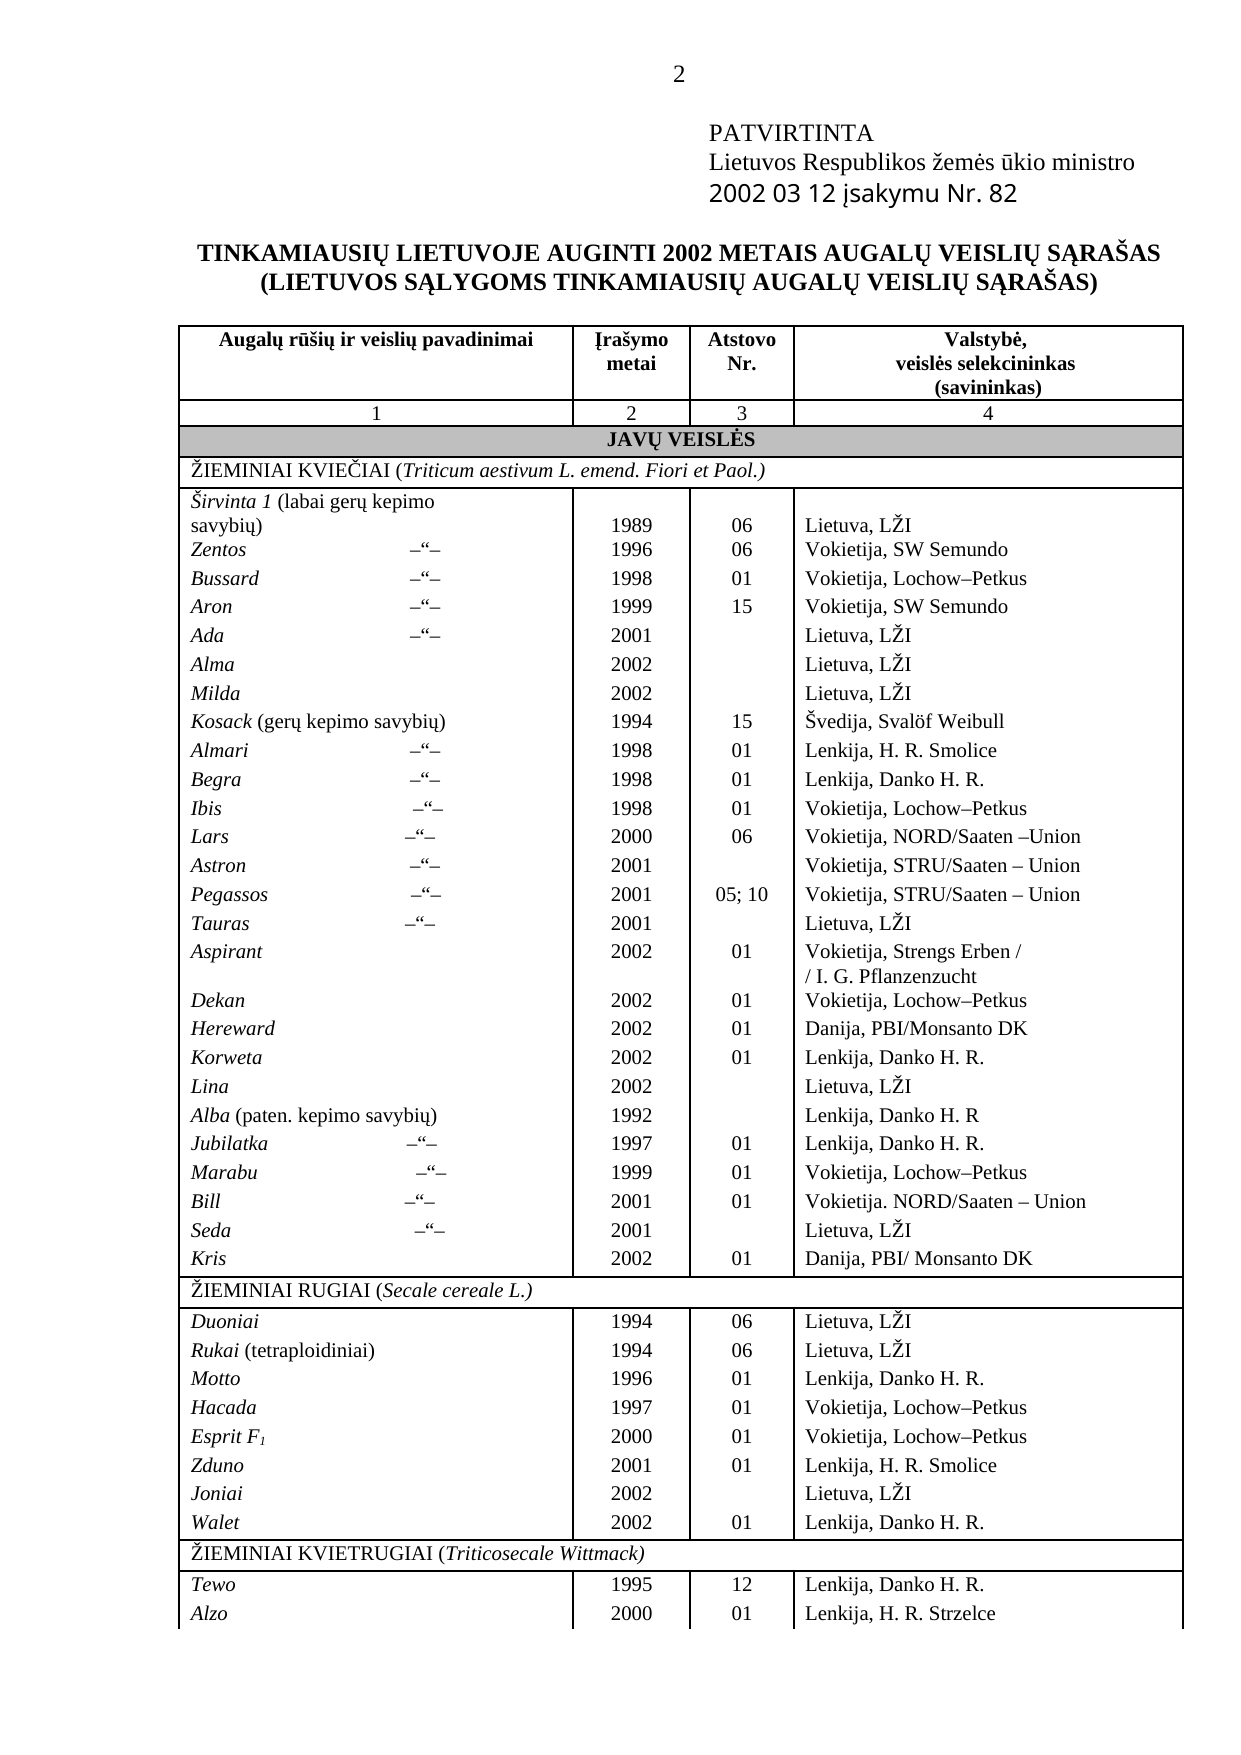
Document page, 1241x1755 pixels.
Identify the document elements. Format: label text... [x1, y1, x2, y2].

table_cell 1998 [574, 796, 689, 824]
table_cell [691, 853, 793, 882]
table_cell 2002 [574, 1481, 689, 1510]
table_cell [169, 1510, 178, 1539]
table_cell 1 [180, 401, 572, 425]
table_cell [691, 1218, 793, 1246]
table_cell Aron –“– [180, 595, 572, 623]
table_cell Lenkija, Danko H. R. [795, 1510, 1182, 1539]
table_cell 01 [691, 1160, 793, 1189]
table_cell 01 [691, 1510, 793, 1539]
table_cell 01 [691, 767, 793, 796]
table_cell Lenkija, Danko H. R. [795, 1131, 1182, 1160]
table_cell 01 [691, 1045, 793, 1074]
table_cell 01 [691, 1366, 793, 1395]
table_cell 1994 [574, 1338, 689, 1366]
table_cell 2002 [574, 1510, 689, 1539]
table_cell 1996 [574, 537, 689, 566]
table_header Įrašymo metai [574, 327, 689, 399]
table_cell Vokietija, Lochow–Petkus [795, 796, 1182, 824]
table_cell 2001 [574, 623, 689, 652]
table_cell [169, 1103, 178, 1131]
table_cell 01 [691, 1424, 793, 1452]
table_cell [169, 652, 178, 681]
table_cell 01 [691, 1600, 793, 1629]
table_cell [169, 1131, 178, 1160]
text Lietuvos Respublikos žemės ūkio ministro [177, 147, 1181, 176]
table_cell 2002 [574, 1074, 689, 1103]
text (LIETUVOS SĄLYGOMS TINKAMIAUSIŲ AUGALŲ VEISLIŲ SĄRAŠAS) [177, 267, 1181, 296]
table_cell Dekan [180, 988, 572, 1016]
table_cell Pegassos –“– [180, 882, 572, 911]
table_cell Alba (paten. kepimo savybių) [180, 1103, 572, 1131]
table_cell [169, 681, 178, 709]
table_cell 2002 [574, 1246, 689, 1276]
table_cell Lietuva, LŽI [795, 652, 1182, 681]
table_cell Hacada [180, 1395, 572, 1424]
table_cell 06 [691, 1309, 793, 1337]
table_cell 2000 [574, 1600, 689, 1629]
table_cell Lenkija, H. R. Smolice [795, 1453, 1182, 1481]
table_cell [169, 853, 178, 882]
table_cell Lietuva, LŽI [795, 1309, 1182, 1337]
text TINKAMIAUSIŲ LIETUVOJE AUGINTI 2002 METAIS AUGALŲ VEISLIŲ SĄRAŠAS [177, 238, 1181, 267]
table_cell ŽIEMINIAI KVIEČIAI (Triticum aestivum L. emend. Fiori et Paol.) [180, 458, 1182, 487]
table_cell [691, 681, 793, 709]
table_cell 3 [691, 401, 793, 425]
table_cell Esprit F1 [180, 1424, 572, 1452]
table_cell [169, 1600, 178, 1629]
table_cell Milda [180, 681, 572, 709]
table_cell Bill –“– [180, 1189, 572, 1218]
table_cell Jubilatka –“– [180, 1131, 572, 1160]
table_cell [169, 487, 178, 537]
table_cell ŽIEMINIAI RUGIAI (Secale cereale L.) [180, 1278, 1182, 1307]
text PATVIRTINTA [177, 118, 1181, 147]
table_cell 06 [691, 825, 793, 853]
table_cell Lietuva, LŽI [795, 489, 1182, 537]
table_cell Ibis –“– [180, 796, 572, 824]
table_cell [169, 623, 178, 652]
table_cell Alzo [180, 1600, 572, 1629]
table_cell 05; 10 [691, 882, 793, 911]
table_cell Duoniai [180, 1309, 572, 1337]
table_cell 2002 [574, 652, 689, 681]
table_cell [169, 882, 178, 911]
table_cell Vokietija, Strengs Erben / / I. G. Pflanzenzucht [795, 940, 1182, 988]
table_cell 1996 [574, 1366, 689, 1395]
table_cell 01 [691, 940, 793, 988]
table_cell 01 [691, 1453, 793, 1481]
table_cell [169, 1218, 178, 1246]
table_cell [169, 1481, 178, 1510]
table_cell [169, 1453, 178, 1481]
table_cell 1997 [574, 1395, 689, 1424]
table_cell [169, 1338, 178, 1366]
table_cell 06 [691, 489, 793, 537]
table_cell 01 [691, 1189, 793, 1218]
table_cell 06 [691, 1338, 793, 1366]
table_cell [169, 1045, 178, 1074]
table_cell Lenkija, Danko H. R [795, 1103, 1182, 1131]
table_cell 2001 [574, 1218, 689, 1246]
table_cell [169, 537, 178, 566]
table_cell Tauras –“– [180, 911, 572, 939]
text 2002 03 12 įsakymu Nr. 82 [177, 176, 1181, 210]
table_cell 2001 [574, 911, 689, 939]
table_cell JAVŲ VEISLĖS [180, 427, 1182, 456]
table_cell [169, 456, 178, 487]
table_cell Lenkija, Danko H. R. [795, 1572, 1182, 1600]
table_cell [691, 1103, 793, 1131]
table_cell [169, 1395, 178, 1424]
table_cell 2002 [574, 681, 689, 709]
table_cell Lietuva, LŽI [795, 623, 1182, 652]
table_cell 2001 [574, 882, 689, 911]
table_cell [691, 1481, 793, 1510]
table_cell [169, 1570, 178, 1600]
table_cell 2002 [574, 1045, 689, 1074]
table_cell Vokietija, Lochow–Petkus [795, 1424, 1182, 1452]
table_cell Aspirant [180, 940, 572, 988]
table_cell Zduno [180, 1453, 572, 1481]
table_cell 1994 [574, 710, 689, 738]
table_cell 1998 [574, 566, 689, 594]
table_cell [169, 1424, 178, 1452]
table_cell [169, 595, 178, 623]
table_cell [169, 1074, 178, 1103]
table_cell 01 [691, 1131, 793, 1160]
table_cell 1992 [574, 1103, 689, 1131]
table_cell Vokietija, Lochow–Petkus [795, 988, 1182, 1016]
table_cell Lietuva, LŽI [795, 681, 1182, 709]
table_cell 01 [691, 566, 793, 594]
table_cell [169, 1276, 178, 1307]
table_cell Širvinta 1 (labai gerų kepimo savybių) [180, 489, 572, 537]
table_cell 1995 [574, 1572, 689, 1600]
table_cell [169, 767, 178, 796]
table_cell Danija, PBI/ Monsanto DK [795, 1246, 1182, 1276]
table_cell Švedija, Svalöf Weibull [795, 710, 1182, 738]
table_cell Lenkija, Danko H. R. [795, 1045, 1182, 1074]
table_cell Vokietija, Lochow–Petkus [795, 1395, 1182, 1424]
table_cell [169, 710, 178, 738]
table_cell [691, 652, 793, 681]
table_cell 2000 [574, 825, 689, 853]
table_cell [169, 1246, 178, 1276]
table_cell Zentos –“– [180, 537, 572, 566]
table_cell Lenkija, H. R. Strzelce [795, 1600, 1182, 1629]
table_cell [169, 911, 178, 939]
table_cell Marabu –“– [180, 1160, 572, 1189]
table_cell Bussard –“– [180, 566, 572, 594]
table_cell [169, 1307, 178, 1337]
table_cell 01 [691, 796, 793, 824]
table_cell 4 [795, 401, 1182, 425]
table_cell [169, 425, 178, 456]
table_cell [169, 825, 178, 853]
table_cell Vokietija, Lochow–Petkus [795, 1160, 1182, 1189]
table_cell Vokietija, NORD/Saaten –Union [795, 825, 1182, 853]
table_cell Begra –“– [180, 767, 572, 796]
table_cell [169, 940, 178, 988]
table_cell Joniai [180, 1481, 572, 1510]
table_cell Lietuva, LŽI [795, 1481, 1182, 1510]
table_cell 1998 [574, 738, 689, 767]
table_cell 2002 [574, 988, 689, 1016]
table_cell 2001 [574, 1189, 689, 1218]
table_cell ŽIEMINIAI KVIETRUGIAI (Triticosecale Wittmack) [180, 1541, 1182, 1569]
table_cell 1994 [574, 1309, 689, 1337]
table_cell 15 [691, 710, 793, 738]
table_cell Vokietija, STRU/Saaten – Union [795, 882, 1182, 911]
table_cell [169, 399, 178, 425]
table_cell 1989 [574, 489, 689, 537]
table_cell [169, 1160, 178, 1189]
table_cell 2001 [574, 853, 689, 882]
table_cell 01 [691, 1395, 793, 1424]
table_cell Almari –“– [180, 738, 572, 767]
table_cell Astron –“– [180, 853, 572, 882]
table_cell [691, 623, 793, 652]
table_cell Kris [180, 1246, 572, 1276]
table_cell [169, 1539, 178, 1569]
table_cell Danija, PBI/Monsanto DK [795, 1016, 1182, 1045]
table_cell [169, 796, 178, 824]
table_cell Seda –“– [180, 1218, 572, 1246]
table_cell Walet [180, 1510, 572, 1539]
table_header Atstovo Nr. [691, 327, 793, 399]
table_cell Motto [180, 1366, 572, 1395]
table_cell 01 [691, 1246, 793, 1276]
table_cell Lenkija, H. R. Smolice [795, 738, 1182, 767]
table_cell 2 [574, 401, 689, 425]
table_cell [169, 988, 178, 1016]
table_header [169, 325, 178, 399]
table_cell 2002 [574, 940, 689, 988]
table_cell Ada –“– [180, 623, 572, 652]
table_cell 2002 [574, 1016, 689, 1045]
table_header Valstybė, veislės selekcininkas (savininkas) [795, 327, 1182, 399]
table_cell Vokietija. NORD/Saaten – Union [795, 1189, 1182, 1218]
table_cell Vokietija, STRU/Saaten – Union [795, 853, 1182, 882]
table_cell 1998 [574, 767, 689, 796]
table_cell Alma [180, 652, 572, 681]
table_cell Tewo [180, 1572, 572, 1600]
table_cell Lietuva, LŽI [795, 1074, 1182, 1103]
table_cell 01 [691, 1016, 793, 1045]
table_cell Lietuva, LŽI [795, 1338, 1182, 1366]
table_cell [169, 1016, 178, 1045]
table_cell Lenkija, Danko H. R. [795, 1366, 1182, 1395]
table_cell Kosack (gerų kepimo savybių) [180, 710, 572, 738]
table_cell Hereward [180, 1016, 572, 1045]
table_cell [691, 911, 793, 939]
table_cell 1999 [574, 1160, 689, 1189]
table_cell 2001 [574, 1453, 689, 1481]
table_cell Lenkija, Danko H. R. [795, 767, 1182, 796]
table_cell Vokietija, SW Semundo [795, 537, 1182, 566]
table_cell Lietuva, LŽI [795, 911, 1182, 939]
table_cell [691, 1074, 793, 1103]
table_cell 01 [691, 738, 793, 767]
table_cell Lars –“– [180, 825, 572, 853]
table_cell 12 [691, 1572, 793, 1600]
table_cell Vokietija, SW Semundo [795, 595, 1182, 623]
table_cell 1999 [574, 595, 689, 623]
table_cell 2000 [574, 1424, 689, 1452]
table_cell Rukai (tetraploidiniai) [180, 1338, 572, 1366]
table_cell 06 [691, 537, 793, 566]
table_cell Korweta [180, 1045, 572, 1074]
table_cell [169, 1189, 178, 1218]
table_cell [169, 1366, 178, 1395]
table_cell Vokietija, Lochow–Petkus [795, 566, 1182, 594]
table_cell Lietuva, LŽI [795, 1218, 1182, 1246]
table_cell [169, 738, 178, 767]
table_cell Lina [180, 1074, 572, 1103]
table_cell 15 [691, 595, 793, 623]
table_cell 1997 [574, 1131, 689, 1160]
table_cell [169, 566, 178, 594]
table_header Augalų rūšių ir veislių pavadinimai [180, 327, 572, 399]
table_cell 01 [691, 988, 793, 1016]
